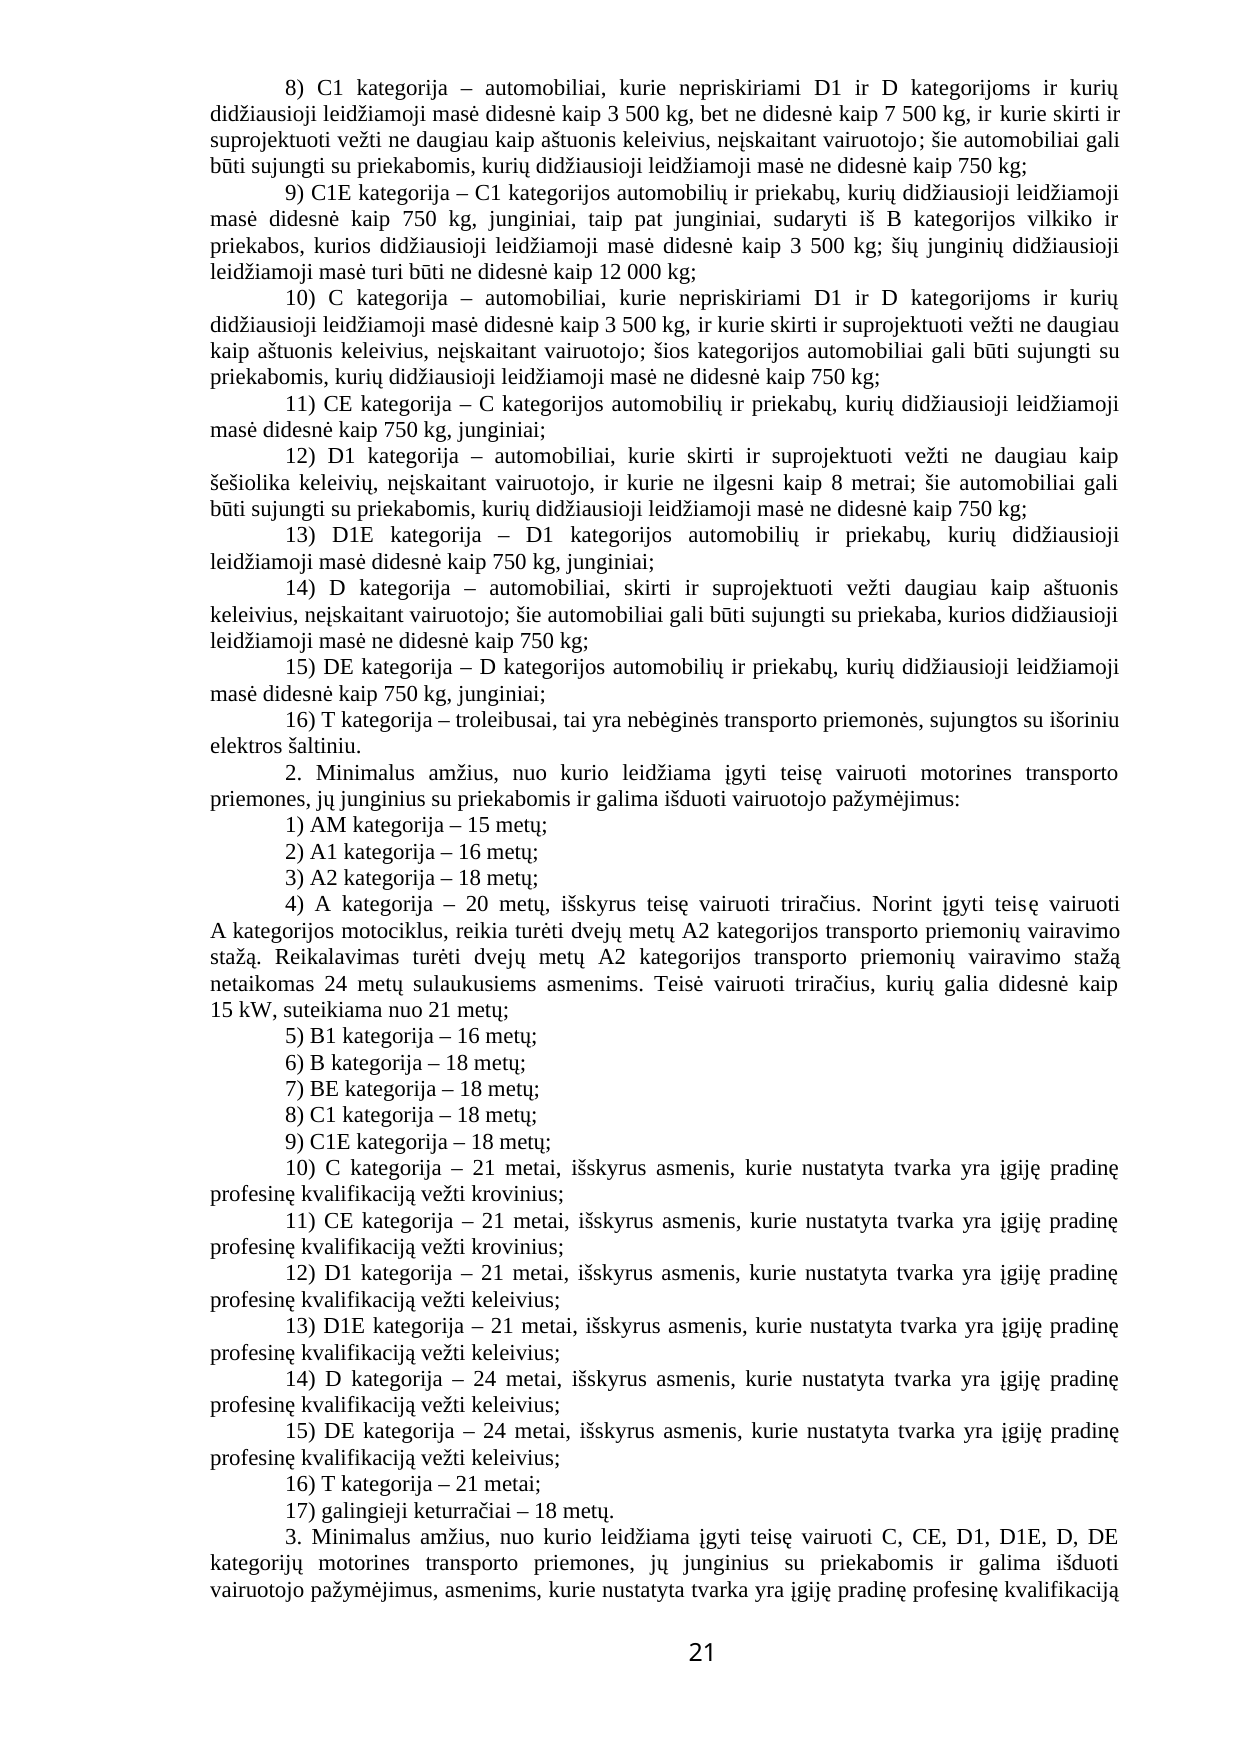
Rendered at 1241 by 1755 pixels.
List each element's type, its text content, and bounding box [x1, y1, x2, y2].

text 3) A2 kategorija – 18 metų; [210, 864, 1120, 891]
text 11) CE kategorija – C kategorijos automobilių ir priekabų, kurių didžiausioji leidžiamoji masė didesnė kaip 750 kg, junginiai; [210, 390, 1120, 442]
text 13) D1E kategorija – 21 metai, išskyrus asmenis, kurie nustatyta tvarka yra įgiję pradinę profesinę kvalifikaciją vežti keleivius; [210, 1312, 1120, 1365]
text 3. Minimalus amžius, nuo kurio leidžiama įgyti teisę vairuoti C, CE, D1, D1E, D, DE kategorijų motorines transporto priemones, jų junginius su priekabomis ir galima išduoti vairuotojo pažymėjimus, asmenims, kurie nustatyta tvarka yra įgiję pradinę profesinę kvalifikaciją [210, 1523, 1120, 1602]
text 13) D1E kategorija – D1 kategorijos automobilių ir priekabų, kurių didžiausioji leidžiamoji masė didesnė kaip 750 kg, junginiai; [210, 522, 1120, 574]
text 5) B1 kategorija – 16 metų; [210, 1022, 1120, 1049]
text 17) galingieji keturračiai – 18 metų. [210, 1497, 1120, 1523]
text 2) A1 kategorija – 16 metų; [210, 838, 1120, 864]
text 8) C1 kategorija – automobiliai, kurie nepriskiriami D1 ir D kategorijoms ir kurių didžiausioji leidžiamoji masė didesnė kaip 3 500 kg, bet ne didesnė kaip 7 500 kg, ir kurie skirti ir suprojektuoti vežti ne daugiau kaip aštuonis keleivius, neįskaitant vairuotojo; šie automobiliai gali būti sujungti su priekabomis, kurių didžiausioji leidžiamoji masė ne didesnė kaip 750 kg; [210, 73, 1120, 179]
text 7) BE kategorija – 18 metų; [210, 1075, 1120, 1101]
text 16) T kategorija – 21 metai; [210, 1470, 1120, 1497]
text 16) T kategorija – troleibusai, tai yra nebėginės transporto priemonės, sujungtos su išoriniu elektros šaltiniu. [210, 706, 1120, 759]
text 14) D kategorija – 24 metai, išskyrus asmenis, kurie nustatyta tvarka yra įgiję pradinę profesinę kvalifikaciją vežti keleivius; [210, 1365, 1120, 1418]
text 2. Minimalus amžius, nuo kurio leidžiama įgyti teisę vairuoti motorines transporto priemones, jų junginius su priekabomis ir galima išduoti vairuotojo pažymėjimus: [210, 759, 1120, 811]
text 12) D1 kategorija – automobiliai, kurie skirti ir suprojektuoti vežti ne daugiau kaip šešiolika keleivių, neįskaitant vairuotojo, ir kurie ne ilgesni kaip 8 metrai; šie automobiliai gali būti sujungti su priekabomis, kurių didžiausioji leidžiamoji masė ne didesnė kaip 750 kg; [210, 442, 1120, 522]
text 15) DE kategorija – 24 metai, išskyrus asmenis, kurie nustatyta tvarka yra įgiję pradinę profesinę kvalifikaciją vežti keleivius; [210, 1418, 1120, 1470]
text 15) DE kategorija – D kategorijos automobilių ir priekabų, kurių didžiausioji leidžiamoji masė didesnė kaip 750 kg, junginiai; [210, 653, 1120, 706]
text 9) C1E kategorija – C1 kategorijos automobilių ir priekabų, kurių didžiausioji leidžiamoji masė didesnė kaip 750 kg, junginiai, taip pat junginiai, sudaryti iš B kategorijos vilkiko ir priekabos, kurios didžiausioji leidžiamoji masė didesnė kaip 3 500 kg; šių junginių didžiausioji leidžiamoji masė turi būti ne didesnė kaip 12 000 kg; [210, 179, 1120, 284]
text 6) B kategorija – 18 metų; [210, 1049, 1120, 1075]
text 10) C kategorija – automobiliai, kurie nepriskiriami D1 ir D kategorijoms ir kurių didžiausioji leidžiamoji masė didesnė kaip 3 500 kg, ir kurie skirti ir suprojektuoti vežti ne daugiau kaip aštuonis keleivius, neįskaitant vairuotojo; šios kategorijos automobiliai gali būti sujungti su priekabomis, kurių didžiausioji leidžiamoji masė ne didesnė kaip 750 kg; [210, 284, 1120, 390]
text 11) CE kategorija – 21 metai, išskyrus asmenis, kurie nustatyta tvarka yra įgiję pradinę profesinę kvalifikaciją vežti krovinius; [210, 1207, 1120, 1259]
text 1) AM kategorija – 15 metų; [210, 811, 1120, 838]
text 8) C1 kategorija – 18 metų; [210, 1101, 1120, 1128]
text 12) D1 kategorija – 21 metai, išskyrus asmenis, kurie nustatyta tvarka yra įgiję pradinę profesinę kvalifikaciją vežti keleivius; [210, 1259, 1120, 1312]
text 4) A kategorija – 20 metų, išskyrus teisę vairuoti triračius. Norint įgyti teisę vairuoti A kategorijos motociklus, reikia turėti dvejų metų A2 kategorijos transporto priemonių vairavimo stažą. Reikalavimas turėti dvejų metų A2 kategorijos transporto priemonių vairavimo stažą netaikomas 24 metų sulaukusiems asmenims. Teisė vairuoti triračius, kurių galia didesnė kaip 15 kW, suteikiama nuo 21 metų; [210, 891, 1120, 1022]
text 10) C kategorija – 21 metai, išskyrus asmenis, kurie nustatyta tvarka yra įgiję pradinę profesinę kvalifikaciją vežti krovinius; [210, 1154, 1120, 1207]
text 9) C1E kategorija – 18 metų; [210, 1128, 1120, 1154]
text 14) D kategorija – automobiliai, skirti ir suprojektuoti vežti daugiau kaip aštuonis keleivius, neįskaitant vairuotojo; šie automobiliai gali būti sujungti su priekaba, kurios didžiausioji leidžiamoji masė ne didesnė kaip 750 kg; [210, 574, 1120, 653]
